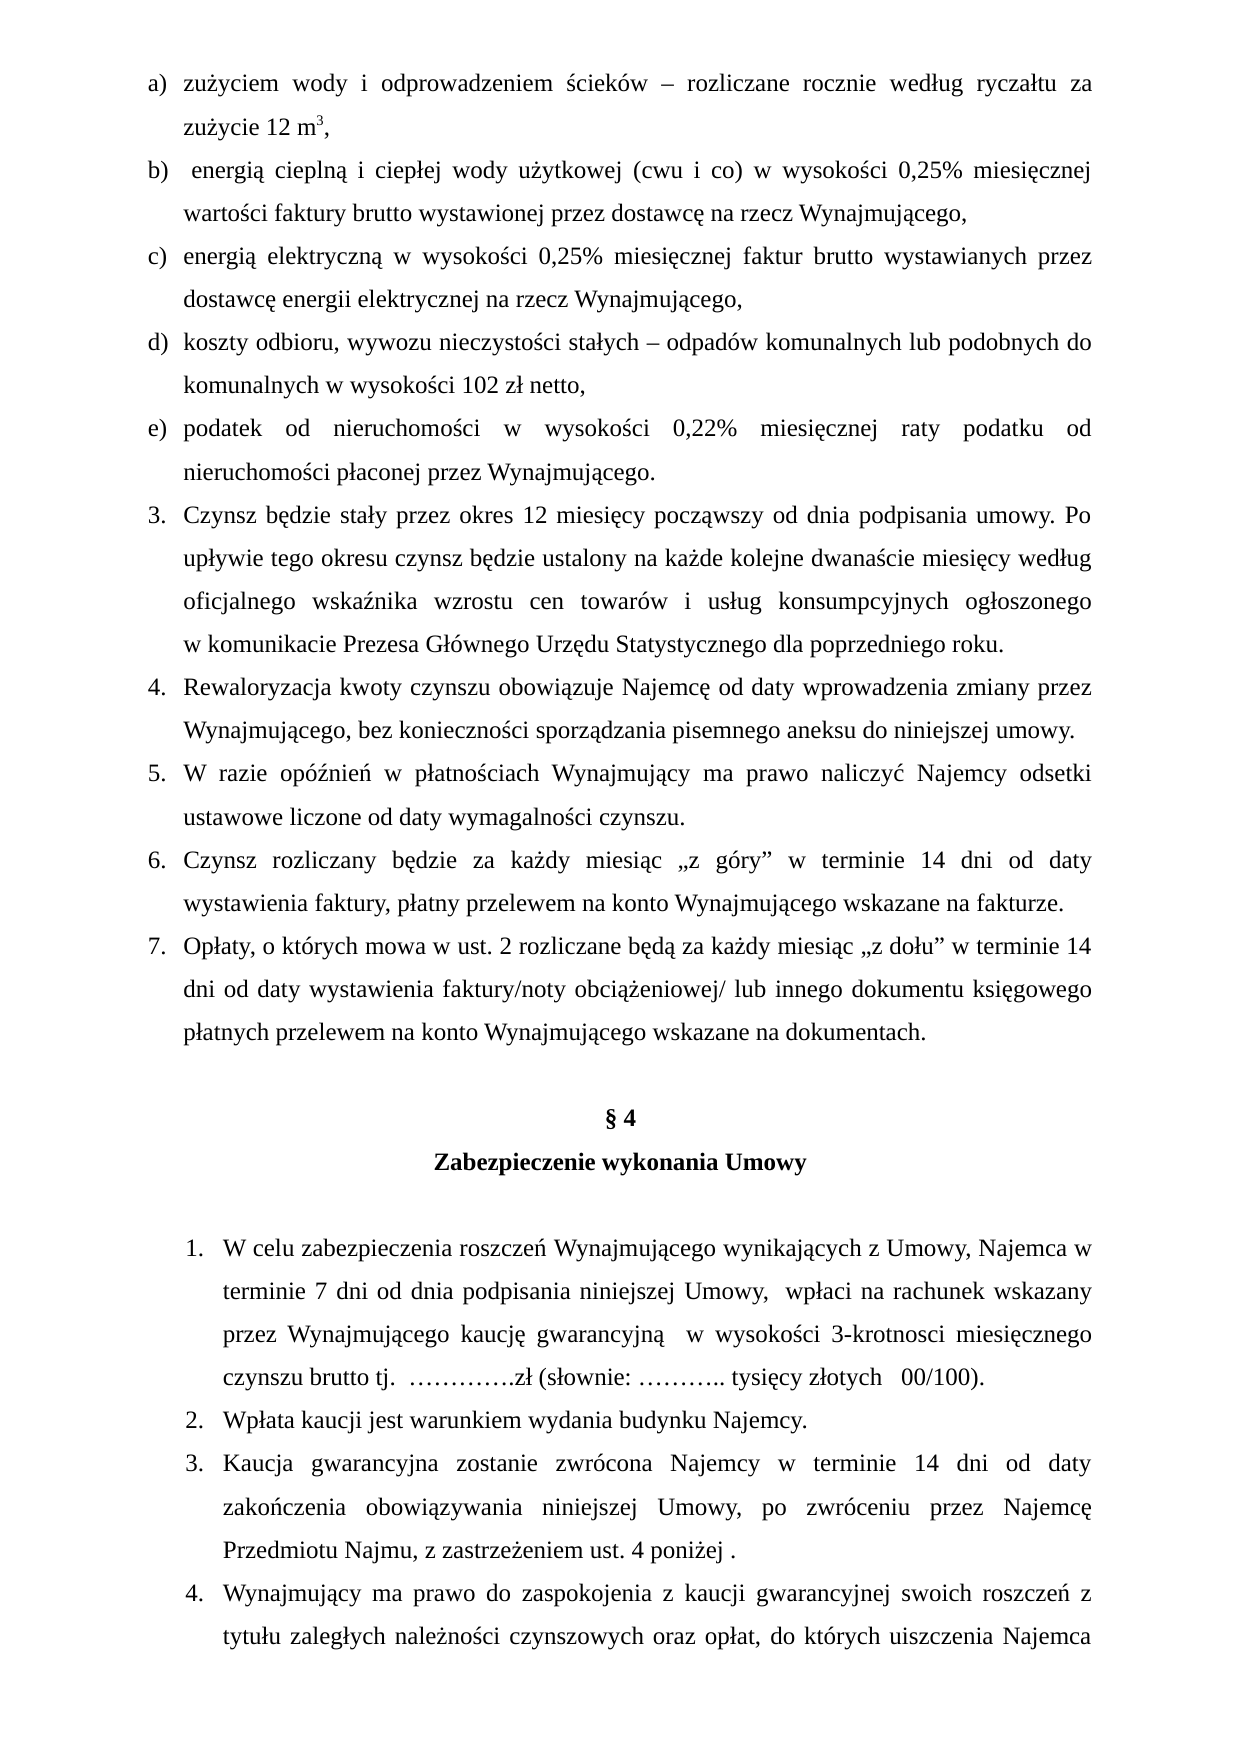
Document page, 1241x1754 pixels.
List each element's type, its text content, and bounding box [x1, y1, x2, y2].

text Zabezpieczenie wykonania Umowy [148, 1147, 1093, 1175]
list Czynsz będzie stały przez okres 12 miesięcy począwszy od dnia podpisania umowy. Po upływie tego okresu czynsz będzie ustalony na każde kolejne dwanaście miesięcy według oficjalnego wskaźnika wzrostu cen towarów i usług konsumpcyjnych ogłoszonego w komunikacie Prezesa Głównego Urzędu Statystycznego dla poprzedniego roku. [148, 500, 1093, 658]
list Rewaloryzacja kwoty czynszu obowiązuje Najemcę od daty wprowadzenia zmiany przez Wynajmującego, bez konieczności sporządzania pisemnego aneksu do niniejszej umowy. [148, 672, 1093, 744]
list W razie opóźnień w płatnościach Wynajmujący ma prawo naliczyć Najemcy odsetki ustawowe liczone od daty wymagalności czynszu. [148, 758, 1093, 830]
list energią cieplną i ciepłej wody użytkowej (cwu i co) w wysokości 0,25% miesięcznej wartości faktury brutto wystawionej przez dostawcę na rzecz Wynajmującego, [148, 155, 1093, 227]
text § 4 [148, 1103, 1093, 1132]
list Wynajmujący ma prawo do zaspokojenia z kaucji gwarancyjnej swoich roszczeń z tytułu zaległych należności czynszowych oraz opłat, do których uiszczenia Najemca [185, 1578, 1093, 1650]
list koszty odbioru, wywozu nieczystości stałych – odpadów komunalnych lub podobnych do komunalnych w wysokości 102 zł netto, [148, 327, 1093, 399]
list Kaucja gwarancyjna zostanie zwrócona Najemcy w terminie 14 dni od daty zakończenia obowiązywania niniejszej Umowy, po zwróceniu przez Najemcę Przedmiotu Najmu, z zastrzeżeniem ust. 4 poniżej . [185, 1448, 1093, 1563]
list zużyciem wody i odprowadzeniem ścieków – rozliczane rocznie według ryczałtu za zużycie 12 m3, [148, 68, 1093, 140]
list energią elektryczną w wysokości 0,25% miesięcznej faktur brutto wystawianych przez dostawcę energii elektrycznej na rzecz Wynajmującego, [148, 241, 1093, 313]
list Wpłata kaucji jest warunkiem wydania budynku Najemcy. [185, 1405, 1093, 1434]
list Opłaty, o których mowa w ust. 2 rozliczane będą za każdy miesiąc „z dołu” w terminie 14 dni od daty wystawienia faktury/noty obciążeniowej/ lub innego dokumentu księgowego płatnych przelewem na konto Wynajmującego wskazane na dokumentach. [148, 931, 1093, 1046]
list Czynsz rozliczany będzie za każdy miesiąc „z góry” w terminie 14 dni od daty wystawienia faktury, płatny przelewem na konto Wynajmującego wskazane na fakturze. [148, 845, 1093, 917]
list W celu zabezpieczenia roszczeń Wynajmującego wynikających z Umowy, Najemca w terminie 7 dni od dnia podpisania niniejszej Umowy, wpłaci na rachunek wskazany przez Wynajmującego kaucję gwarancyjną w wysokości 3-krotnosci miesięcznego czynszu brutto tj. ………….zł (słownie: ……….. tysięcy złotych 00/100). [185, 1233, 1093, 1391]
list podatek od nieruchomości w wysokości 0,22% miesięcznej raty podatku od nieruchomości płaconej przez Wynajmującego. [148, 413, 1093, 485]
